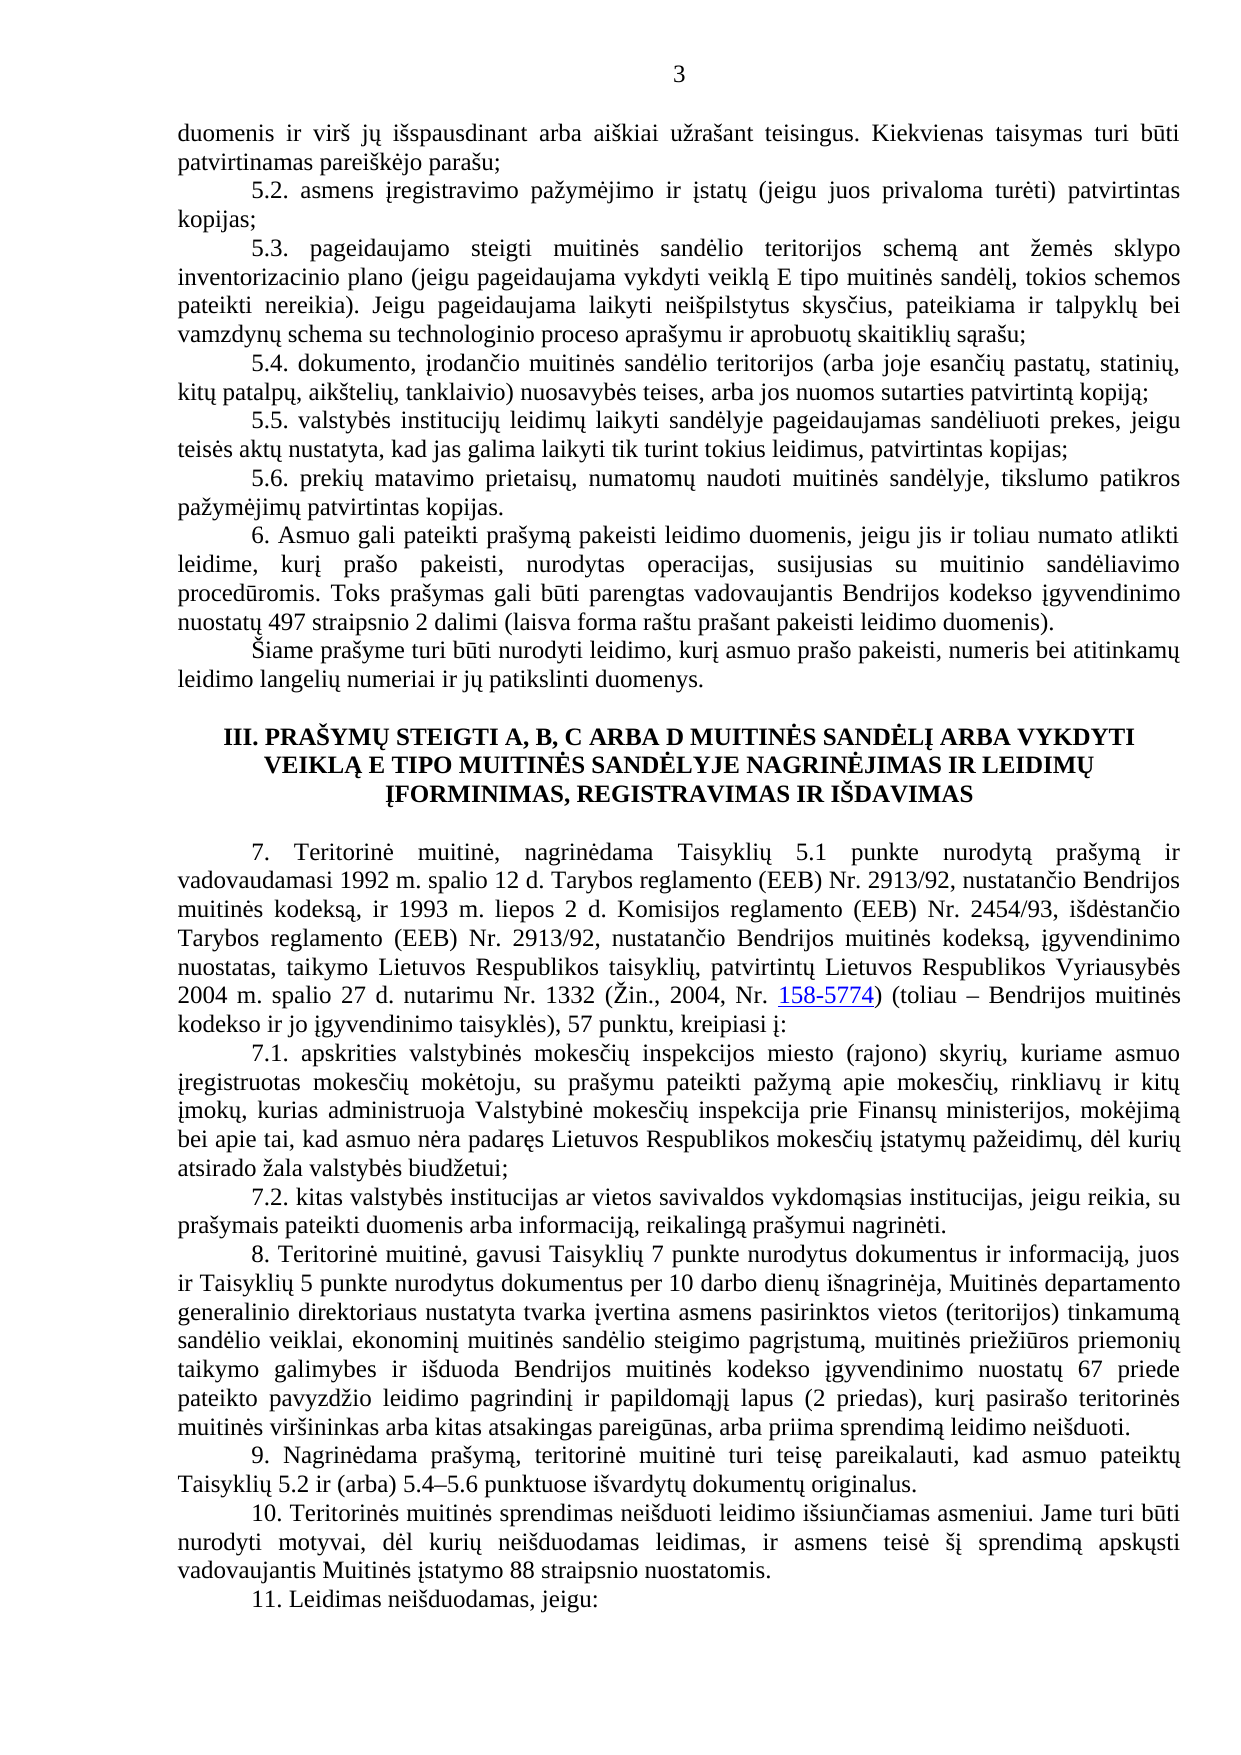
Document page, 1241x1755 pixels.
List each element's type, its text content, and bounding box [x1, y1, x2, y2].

text 7.1. apskrities valstybinės mokesčių inspekcijos miesto (rajono) skyrių, kuriame asmuo įregistruotas mokesčių mokėtoju, su prašymu pateikti pažymą apie mokesčių, rinkliavų ir kitų įmokų, kurias administruoja Valstybinė mokesčių inspekcija prie Finansų ministerijos, mokėjimą bei apie tai, kad asmuo nėra padaręs Lietuvos Respublikos mokesčių įstatymų pažeidimų, dėl kurių atsirado žala valstybės biudžetui; [177, 1038, 1181, 1182]
text Šiame prašyme turi būti nurodyti leidimo, kurį asmuo prašo pakeisti, numeris bei atitinkamų leidimo langelių numeriai ir jų patikslinti duomenys. [177, 636, 1181, 693]
text 5.4. dokumento, įrodančio muitinės sandėlio teritorijos (arba joje esančių pastatų, statinių, kitų patalpų, aikštelių, tanklaivio) nuosavybės teises, arba jos nuomos sutarties patvirtintą kopiją; [177, 348, 1181, 406]
text duomenis ir virš jų išspausdinant arba aiškiai užrašant teisingus. Kiekvienas taisymas turi būti patvirtinamas pareiškėjo parašu; [177, 118, 1181, 176]
text 7. Teritorinė muitinė, nagrinėdama Taisyklių 5.1 punkte nurodytą prašymą ir vadovaudamasi 1992 m. spalio 12 d. Tarybos reglamento (EEB) Nr. 2913/92, nustatančio Bendrijos muitinės kodeksą, ir 1993 m. liepos 2 d. Komisijos reglamento (EEB) Nr. 2454/93, išdėstančio Tarybos reglamento (EEB) Nr. 2913/92, nustatančio Bendrijos muitinės kodeksą, įgyvendinimo nuostatas, taikymo Lietuvos Respublikos taisyklių, patvirtintų Lietuvos Respublikos Vyriausybės 2004 m. spalio 27 d. nutarimu Nr. 1332 (Žin., 2004, Nr. 158-5774) (toliau – Bendrijos muitinės kodekso ir jo įgyvendinimo taisyklės), 57 punktu, kreipiasi į: [177, 837, 1181, 1038]
text 9. Nagrinėdama prašymą, teritorinė muitinė turi teisę pareikalauti, kad asmuo pateiktų Taisyklių 5.2 ir (arba) 5.4–5.6 punktuose išvardytų dokumentų originalus. [177, 1441, 1181, 1498]
text 5.6. prekių matavimo prietaisų, numatomų naudoti muitinės sandėlyje, tikslumo patikros pažymėjimų patvirtintas kopijas. [177, 463, 1181, 521]
text 5.5. valstybės institucijų leidimų laikyti sandėlyje pageidaujamas sandėliuoti prekes, jeigu teisės aktų nustatyta, kad jas galima laikyti tik turint tokius leidimus, patvirtintas kopijas; [177, 406, 1181, 463]
text 5.3. pageidaujamo steigti muitinės sandėlio teritorijos schemą ant žemės sklypo inventorizacinio plano (jeigu pageidaujama vykdyti veiklą E tipo muitinės sandėlį, tokios schemos pateikti nereikia). Jeigu pageidaujama laikyti neišpilstytus skysčius, pateikiama ir talpyklų bei vamzdynų schema su technologinio proceso aprašymu ir aprobuotų skaitiklių sąrašu; [177, 233, 1181, 348]
text 8. Teritorinė muitinė, gavusi Taisyklių 7 punkte nurodytus dokumentus ir informaciją, juos ir Taisyklių 5 punkte nurodytus dokumentus per 10 darbo dienų išnagrinėja, Muitinės departamento generalinio direktoriaus nustatyta tvarka įvertina asmens pasirinktos vietos (teritorijos) tinkamumą sandėlio veiklai, ekonominį muitinės sandėlio steigimo pagrįstumą, muitinės priežiūros priemonių taikymo galimybes ir išduoda Bendrijos muitinės kodekso įgyvendinimo nuostatų 67 priede pateikto pavyzdžio leidimo pagrindinį ir papildomąjį lapus (2 priedas), kurį pasirašo teritorinės muitinės viršininkas arba kitas atsakingas pareigūnas, arba priima sprendimą leidimo neišduoti. [177, 1239, 1181, 1441]
text 6. Asmuo gali pateikti prašymą pakeisti leidimo duomenis, jeigu jis ir toliau numato atlikti leidime, kurį prašo pakeisti, nurodytas operacijas, susijusias su muitinio sandėliavimo procedūromis. Toks prašymas gali būti parengtas vadovaujantis Bendrijos kodekso įgyvendinimo nuostatų 497 straipsnio 2 dalimi (laisva forma raštu prašant pakeisti leidimo duomenis). [177, 521, 1181, 636]
text 10. Teritorinės muitinės sprendimas neišduoti leidimo išsiunčiamas asmeniui. Jame turi būti nurodyti motyvai, dėl kurių neišduodamas leidimas, ir asmens teisė šį sprendimą apskųsti vadovaujantis Muitinės įstatymo 88 straipsnio nuostatomis. [177, 1498, 1181, 1584]
text 5.2. asmens įregistravimo pažymėjimo ir įstatų (jeigu juos privaloma turėti) patvirtintas kopijas; [177, 176, 1181, 233]
text III. PRAŠYMŲ STEIGTI A, B, C ARBA D MUITINĖS SANDĖLĮ ARBA VYKDYTI VEIKLĄ E TIPO MUITINĖS SANDĖLYJE NAGRINĖJIMAS IR LEIDIMŲ ĮFORMINIMAS, REGISTRAVIMAS IR IŠDAVIMAS [177, 722, 1181, 808]
text 11. Leidimas neišduodamas, jeigu: [177, 1584, 1181, 1613]
text 7.2. kitas valstybės institucijas ar vietos savivaldos vykdomąsias institucijas, jeigu reikia, su prašymais pateikti duomenis arba informaciją, reikalingą prašymui nagrinėti. [177, 1182, 1181, 1239]
